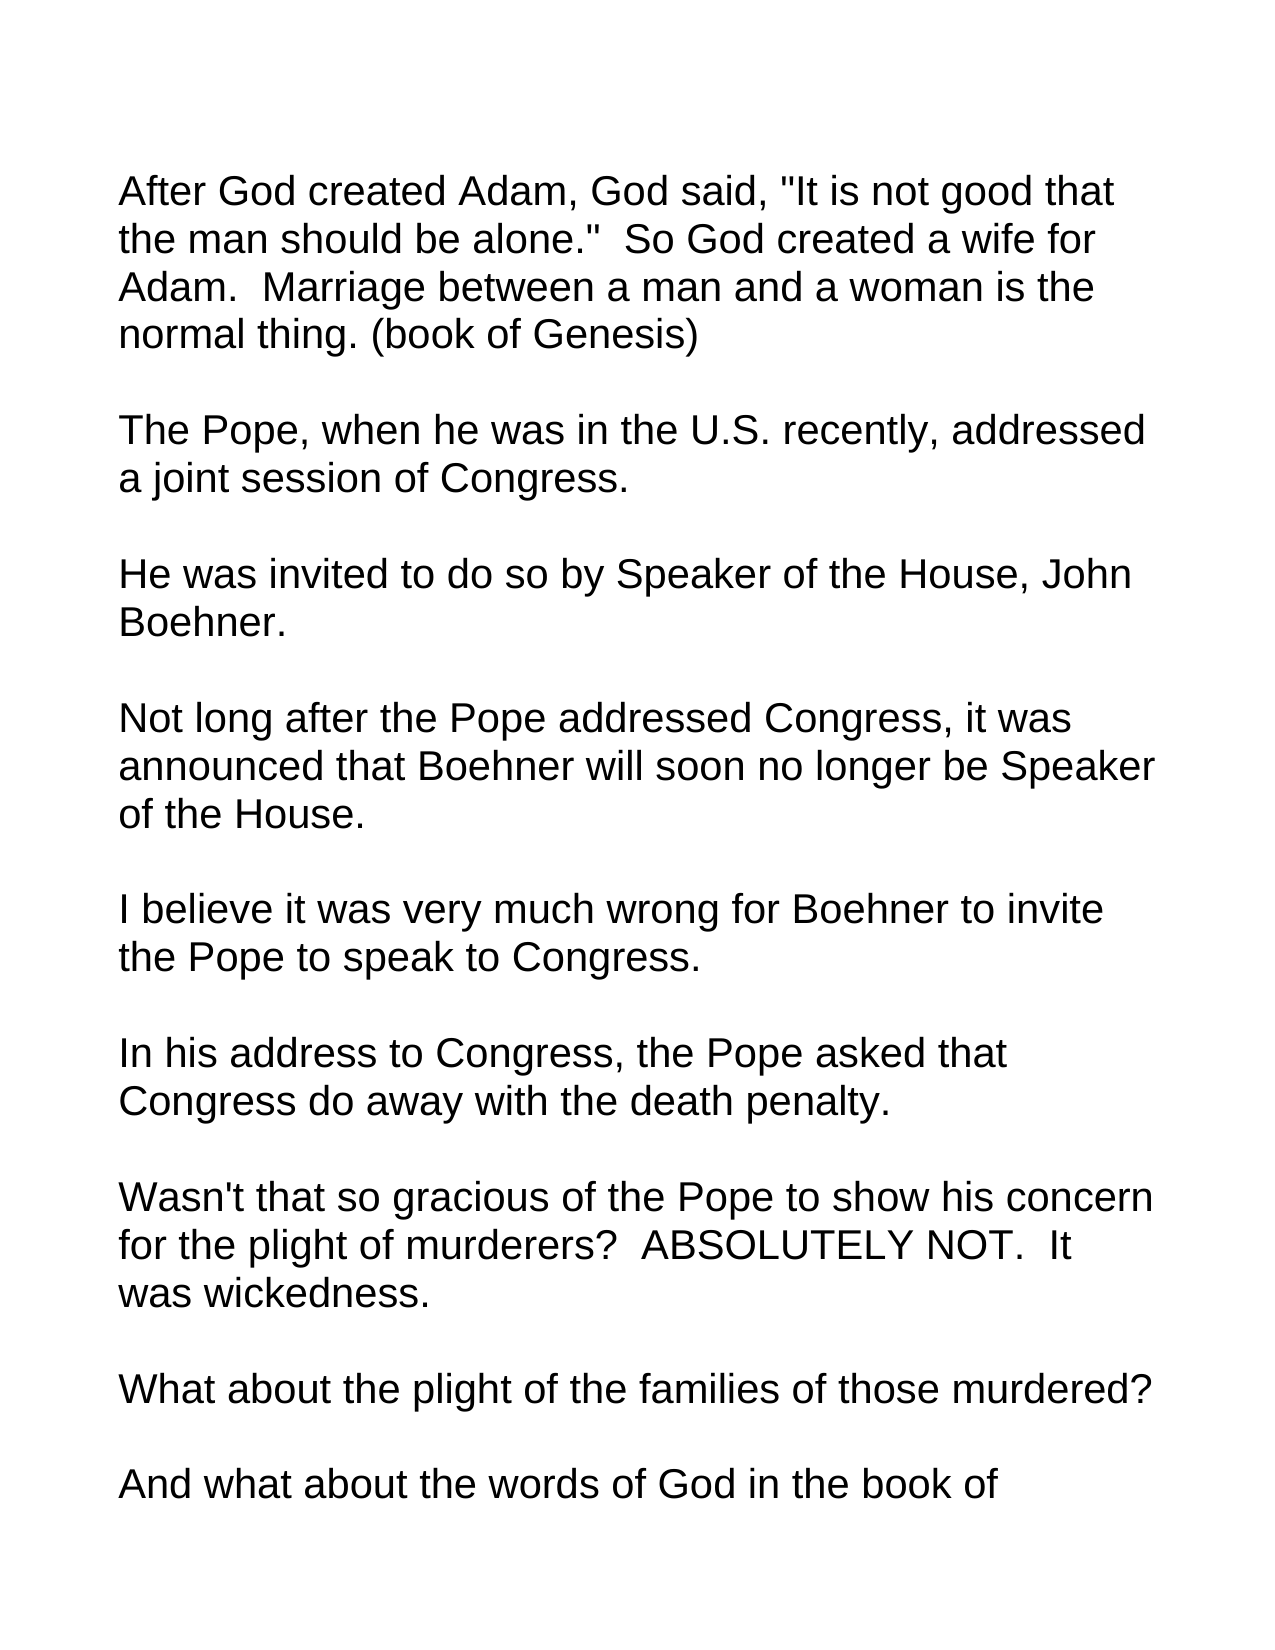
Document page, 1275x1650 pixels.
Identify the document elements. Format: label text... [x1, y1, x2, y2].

text And what about the words of God in the book of [118, 1460, 1157, 1508]
text In his address to Congress, the Pope asked that Congress do away with the death penalty. [118, 1028, 1157, 1124]
text I believe it was very much wrong for Boehner to invite the Pope to speak to Congress. [118, 885, 1157, 981]
text After God created Adam, God said, "It is not good that the man should be alone." So God created a wife for Adam. Marriage between a man and a woman is the normal thing. (book of Genesis) [118, 166, 1157, 358]
text What about the plight of the families of those murdered? [118, 1364, 1157, 1412]
text Wasn't that so gracious of the Pope to show his concern for the plight of murderers? ABSOLUTELY NOT. It was wickedness. [118, 1172, 1157, 1316]
text The Pope, when he was in the U.S. recently, addressed a joint session of Congress. [118, 406, 1157, 501]
text He was invited to do so by Speaker of the House, John Boehner. [118, 549, 1157, 645]
text Not long after the Pope addressed Congress, it was announced that Boehner will soon no longer be Speaker of the House. [118, 693, 1157, 837]
